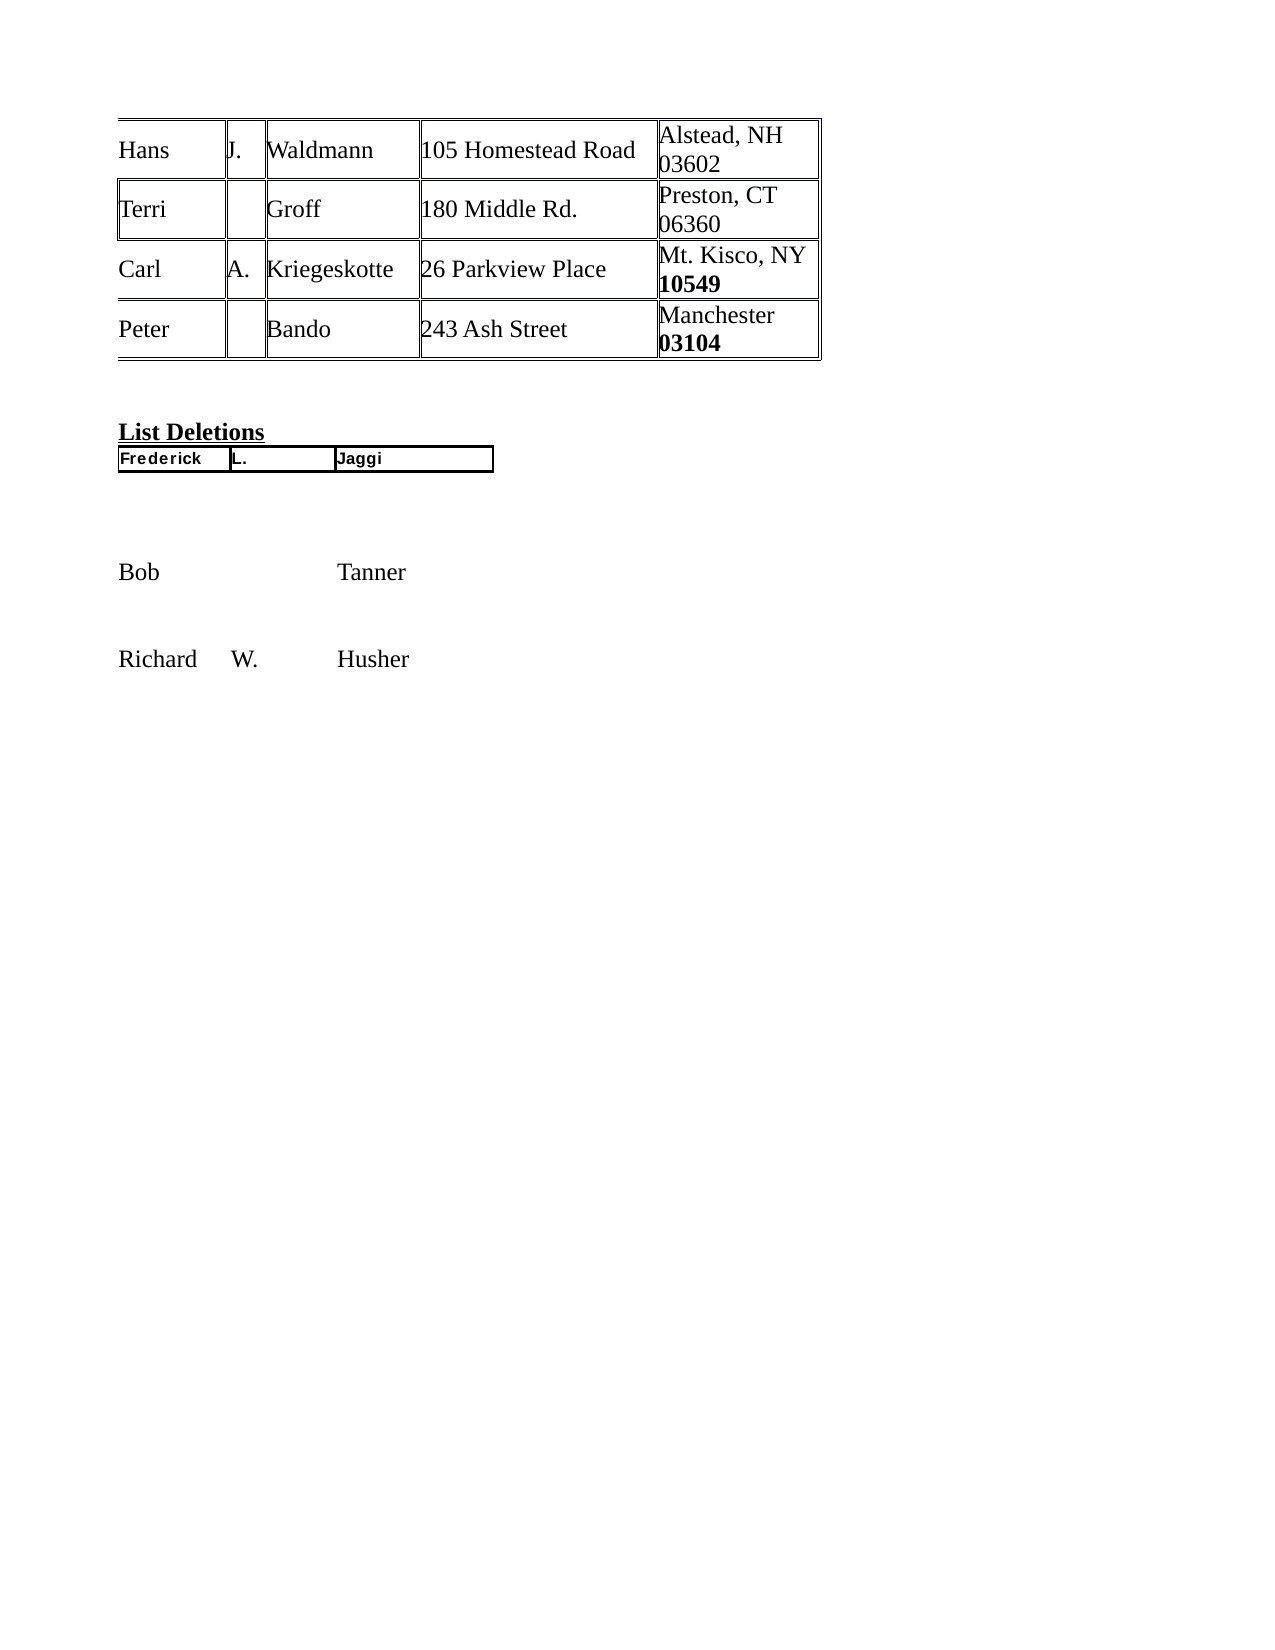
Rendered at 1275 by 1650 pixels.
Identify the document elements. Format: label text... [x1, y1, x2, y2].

table_cell Groff [268, 181, 419, 238]
table_cell 180 Middle Rd. [422, 181, 657, 238]
table_cell 26 Parkview Place [422, 241, 657, 297]
table_header Alstead, NH 03602 [660, 121, 818, 178]
table_header Bob [118, 557, 231, 586]
table_header W. [231, 644, 337, 674]
table_header J. [228, 121, 265, 178]
table_cell Preston, CT 06360 [660, 181, 818, 238]
table_cell Carl [118, 241, 225, 297]
table_cell Mt. Kisco, NY 10549 [660, 241, 818, 297]
table_cell [228, 181, 265, 238]
table_cell A. [228, 241, 265, 297]
table_header Hans [118, 121, 225, 178]
text List Deletions [118, 417, 1157, 446]
table_cell Peter [118, 301, 225, 357]
table_header Tanner [337, 557, 496, 586]
table_cell [228, 301, 265, 357]
table_header Waldmann [268, 121, 419, 178]
table_cell Terri [120, 181, 225, 238]
table_cell 243 Ash Street [422, 301, 657, 357]
table_cell Bando [268, 301, 419, 357]
table_header Husher [337, 644, 496, 674]
table_header [231, 557, 337, 586]
table_cell Manchester 03104 [660, 301, 818, 357]
table_header 105 Homestead Road [422, 121, 657, 178]
table_cell Kriegeskotte [268, 241, 419, 297]
table_header Richard [118, 644, 231, 674]
